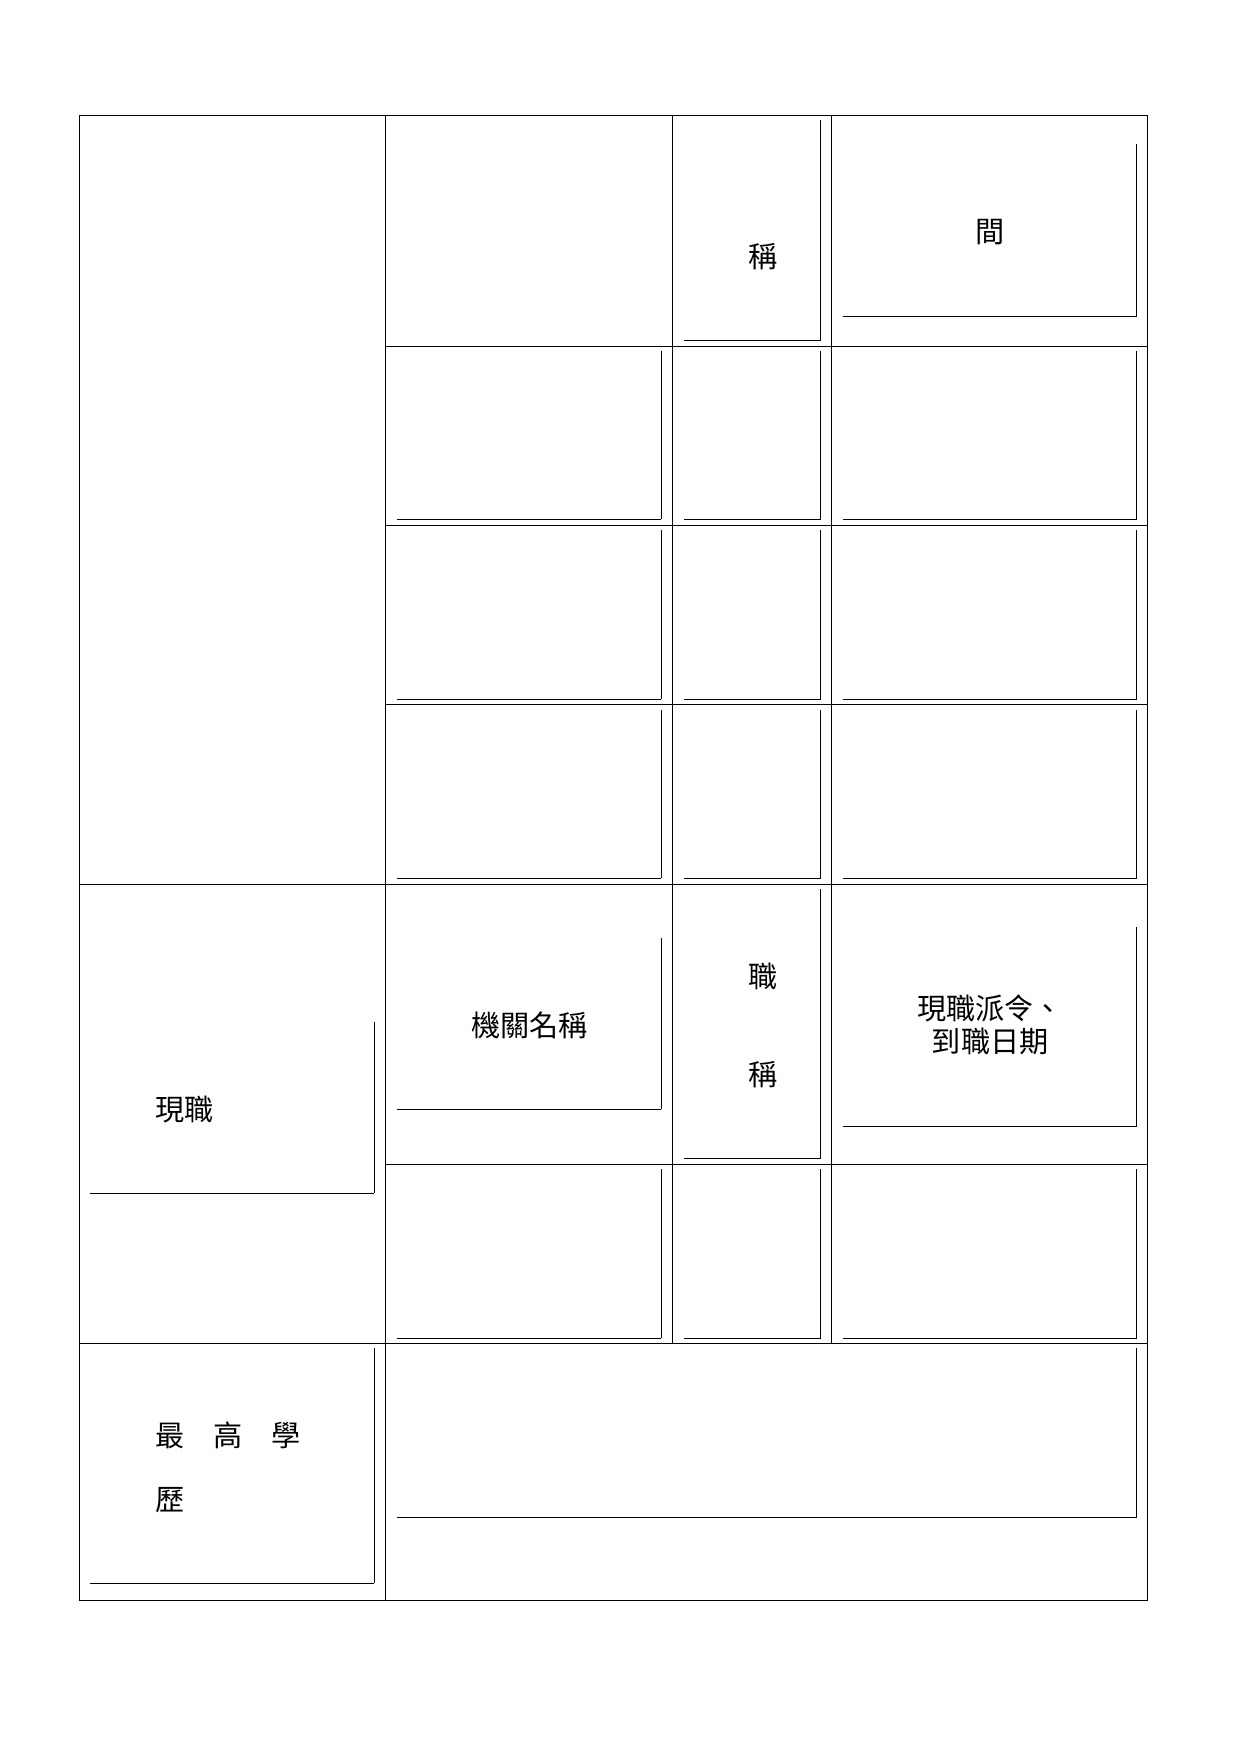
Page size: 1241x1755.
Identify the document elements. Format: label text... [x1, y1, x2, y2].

table_cell 現職 [80, 885, 385, 1343]
table_cell 最 高 學 歷 [80, 1344, 385, 1600]
table_cell [673, 526, 831, 704]
table_cell [832, 347, 1147, 525]
table_cell 稱 [673, 116, 831, 346]
table_cell 間 [832, 116, 1147, 346]
table_cell 現職派令、到職日期 [832, 885, 1147, 1163]
table_cell [80, 116, 385, 884]
table_cell 機關名稱 [386, 885, 672, 1163]
table_cell [386, 1165, 672, 1343]
table_cell [386, 526, 672, 704]
table_cell [832, 1165, 1147, 1343]
table_cell [386, 116, 672, 346]
table_cell [673, 1165, 831, 1343]
table_cell [673, 705, 831, 884]
table_cell [673, 347, 831, 525]
table_cell [386, 1344, 1147, 1600]
table_cell [386, 347, 672, 525]
table_cell 職 稱 [673, 885, 831, 1163]
table_cell [832, 526, 1147, 704]
table_cell [386, 705, 672, 884]
table_cell [832, 705, 1147, 884]
